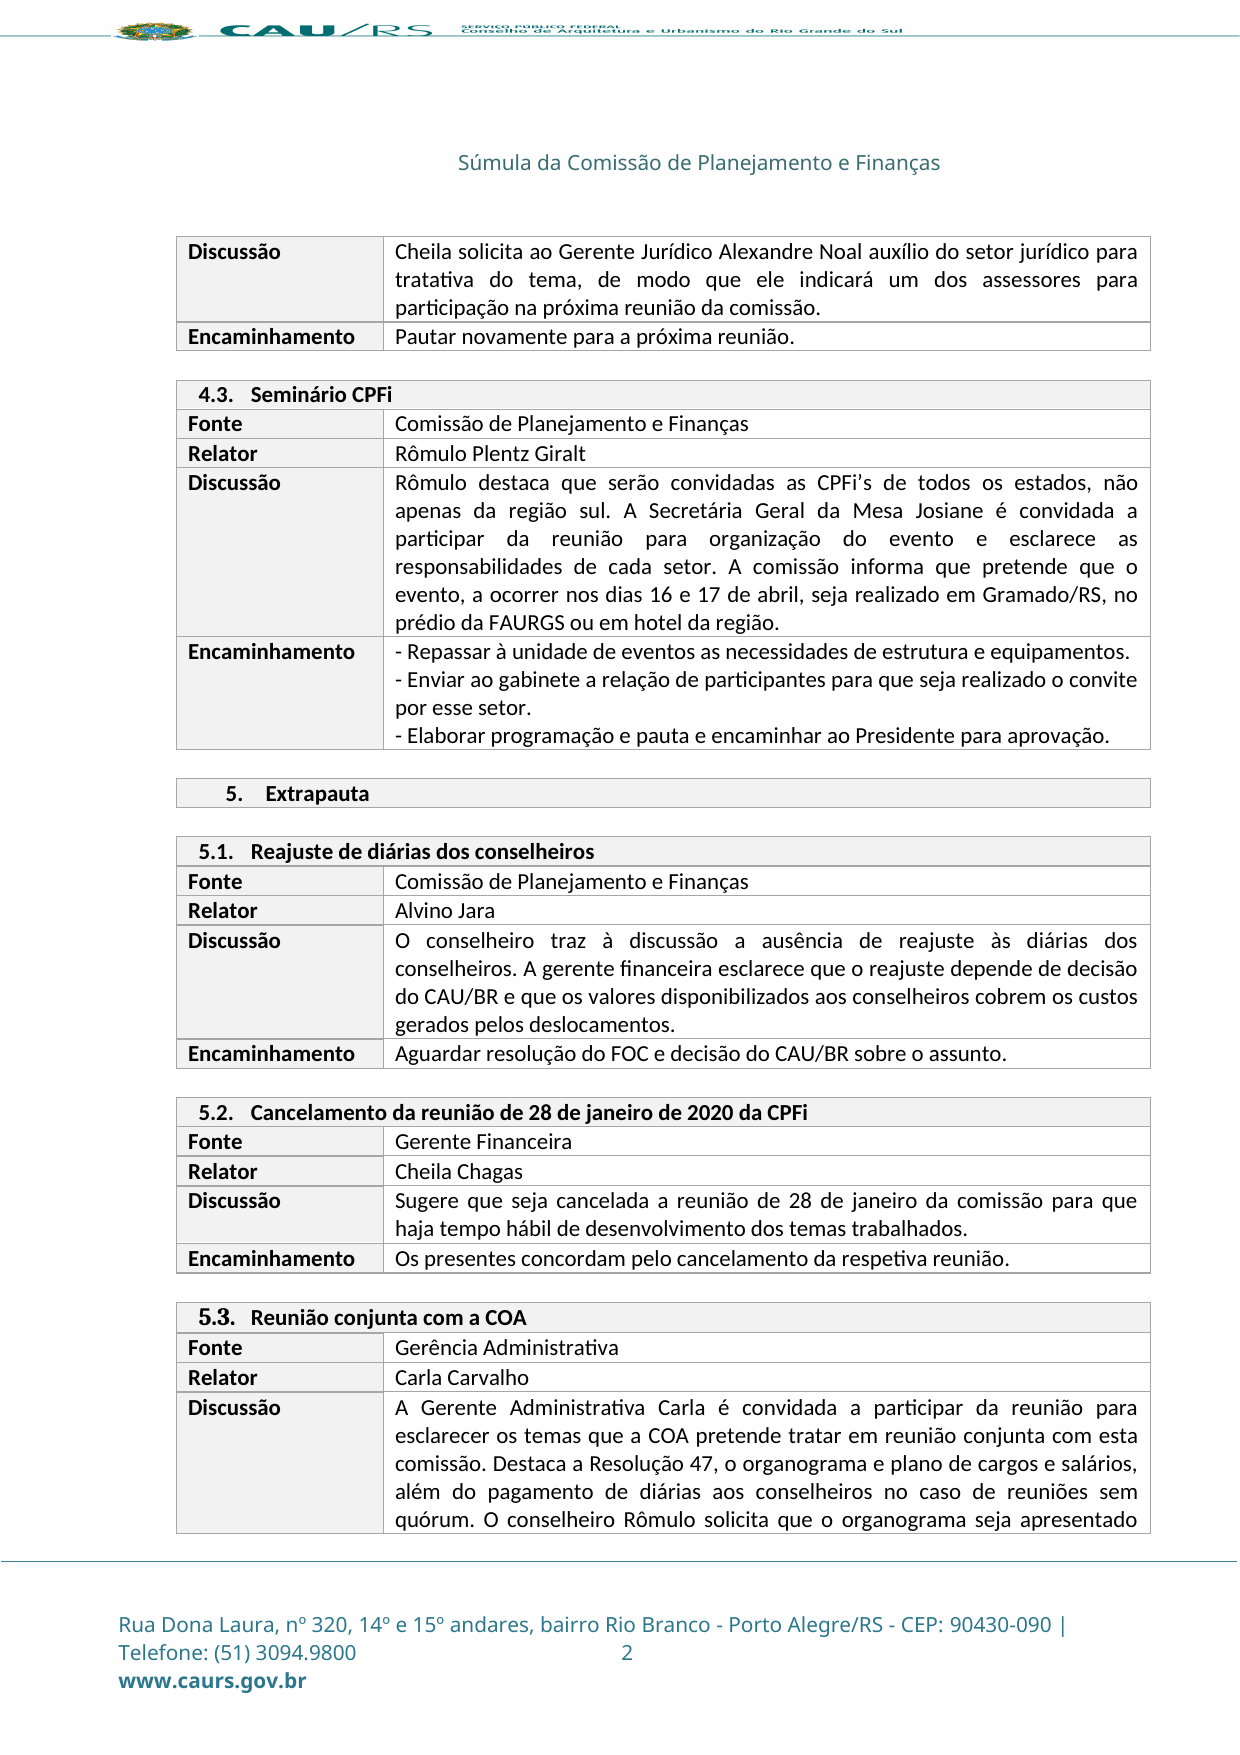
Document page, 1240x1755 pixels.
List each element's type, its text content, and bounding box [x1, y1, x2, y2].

table_cell Reajuste de diárias dos conselheiros [177, 837, 1150, 865]
table_cell A Gerente Administrativa Carla é convidada a participar da reunião para esclarecer os temas que a COA pretende tratar em reunião conjunta com esta comissão. Destaca a Resolução 47, o organograma e plano de cargos e salários, além do pagamento de diárias aos conselheiros no caso de reuniões sem quórum. O conselheiro Rômulo solicita que o organograma seja apresentado [384, 1392, 1150, 1533]
table_cell Cancelamento da reunião de 28 de janeiro de 2020 da CPFi [177, 1098, 1150, 1126]
table_cell Fonte [177, 1127, 383, 1155]
table_cell Discussão [177, 1393, 383, 1533]
table_cell Discussão [177, 468, 383, 636]
table_cell Gerente Financeira [384, 1127, 1150, 1155]
table_cell Relator [177, 439, 383, 467]
table_cell Sugere que seja cancelada a reunião de 28 de janeiro da comissão para que haja tempo hábil de desenvolvimento dos temas trabalhados. [384, 1186, 1150, 1242]
table_cell [384, 808, 1150, 836]
table_cell Discussão [177, 237, 383, 321]
table_cell Reunião conjunta com a COA [177, 1303, 1150, 1332]
table_cell Gerência Administrativa [384, 1333, 1150, 1362]
table_cell Cheila solicita ao Gerente Jurídico Alexandre Noal auxílio do setor jurídico para tratativa do tema, de modo que ele indicará um dos assessores para participação na próxima reunião da comissão. [384, 237, 1150, 321]
table_cell Extrapauta [177, 779, 1150, 807]
table_cell [177, 1069, 1150, 1097]
table_cell [177, 1274, 1150, 1302]
table_cell Relator [177, 896, 383, 924]
table_cell Encaminhamento [177, 1040, 383, 1068]
table_cell Rômulo destaca que serão convidadas as CPFi’s de todos os estados, não apenas da região sul. A Secretária Geral da Mesa Josiane é convidada a participar da reunião para organização do evento e esclarece as responsabilidades de cada setor. A comissão informa que pretende que o evento, a ocorrer nos dias 16 e 17 de abril, seja realizado em Gramado/RS, no prédio da FAURGS ou em hotel da região. [384, 468, 1150, 636]
table_cell Seminário CPFi [177, 381, 1150, 408]
table_cell Discussão [177, 1187, 383, 1242]
table_cell Alvino Jara [384, 896, 1150, 924]
table_cell Rômulo Plentz Giralt [384, 439, 1150, 467]
table_cell [177, 351, 1150, 379]
table_cell Pautar novamente para a próxima reunião. [384, 323, 1150, 350]
table_cell - Repassar à unidade de eventos as necessidades de estrutura e equipamentos. - Enviar ao gabinete a relação de participantes para que seja realizado o convite por esse setor. - Elaborar programação e pauta e encaminhar ao Presidente para aprovação. [384, 637, 1150, 749]
table_cell Aguardar resolução do FOC e decisão do CAU/BR sobre o assunto. [384, 1039, 1150, 1068]
table_cell Carla Carvalho [384, 1363, 1150, 1391]
table_cell Encaminhamento [177, 637, 383, 749]
table_cell Comissão de Planejamento e Finanças [384, 867, 1150, 895]
table_cell O conselheiro traz à discussão a ausência de reajuste às diárias dos conselheiros. A gerente financeira esclarece que o reajuste depende de decisão do CAU/BR e que os valores disponibilizados aos conselheiros cobrem os custos gerados pelos deslocamentos. [384, 925, 1150, 1038]
table_cell [177, 808, 383, 836]
table_cell [384, 750, 1150, 778]
table_cell Discussão [177, 926, 383, 1038]
table_cell Encaminhamento [177, 1244, 383, 1272]
table_cell Cheila Chagas [384, 1156, 1150, 1185]
table_cell Fonte [177, 1334, 383, 1362]
table_cell Encaminhamento [177, 323, 383, 350]
table_cell [177, 750, 383, 778]
table_cell Os presentes concordam pelo cancelamento da respetiva reunião. [384, 1244, 1150, 1272]
table_cell Relator [177, 1157, 383, 1185]
table_cell Comissão de Planejamento e Finanças [384, 410, 1150, 438]
table_cell Fonte [177, 867, 383, 895]
table_cell Fonte [177, 410, 383, 438]
table_cell Relator [177, 1363, 383, 1391]
